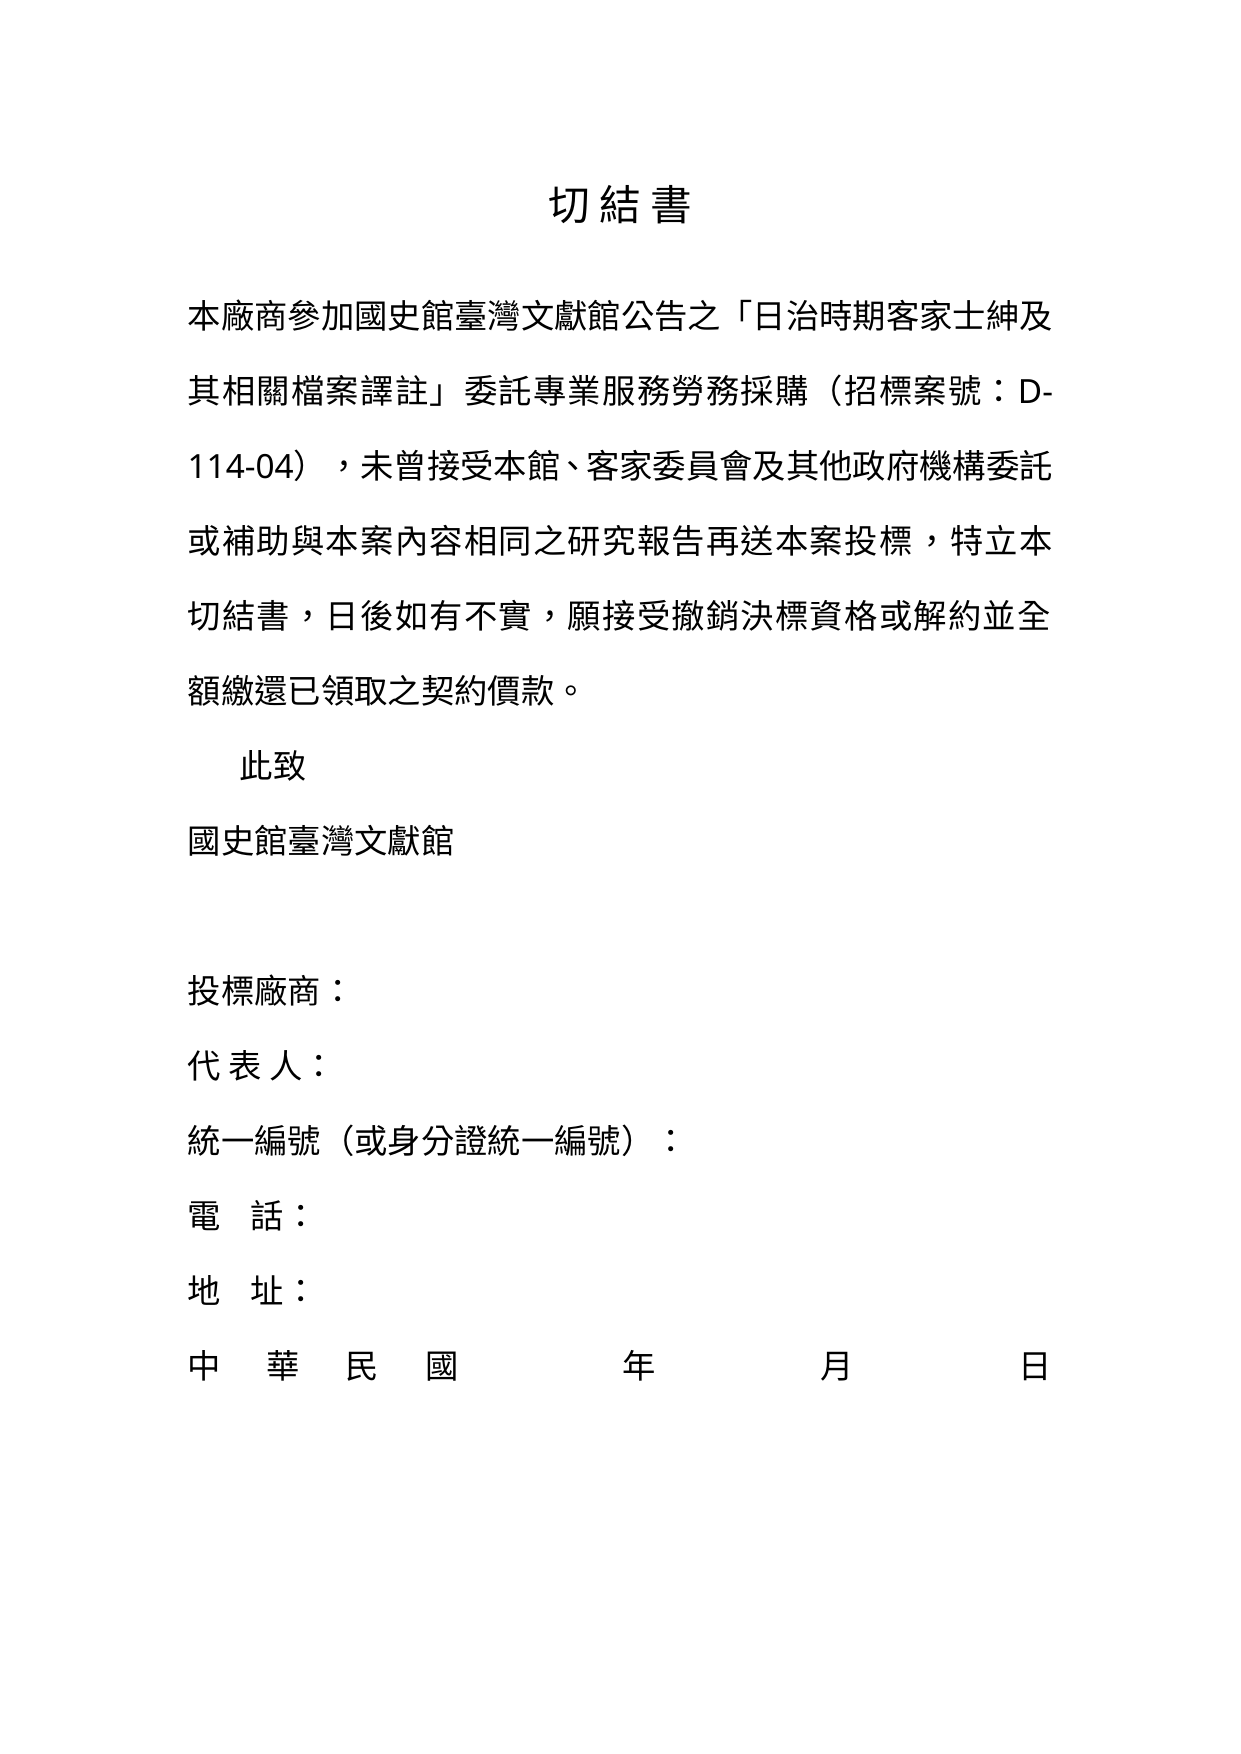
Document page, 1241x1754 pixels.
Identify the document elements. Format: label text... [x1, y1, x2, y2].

text 此致 [187, 727, 1053, 802]
text 中 華 民 國 年 月 日 [187, 1327, 1053, 1402]
text 本廠商參加國史館臺灣文獻館公告之「日治時期客家士紳及其相關檔案譯註」委託專業服務勞務採購（招標案號：D-114-04），未曾接受本館、客家委員會及其他政府機構委託或補助與本案內容相同之研究報告再送本案投標，特立本切結書，日後如有不實，願接受撤銷決標資格或解約並全額繳還已領取之契約價款。 [187, 277, 1053, 727]
text 切 結 書 [187, 164, 1053, 239]
text 地 址： [187, 1252, 1053, 1327]
text 統一編號（或身分證統一編號）： [187, 1102, 1053, 1177]
text 代 表 人： [187, 1027, 1053, 1102]
text 電 話： [187, 1177, 1053, 1252]
text 國史館臺灣文獻館 [187, 802, 1053, 877]
text 投標廠商： [187, 952, 1053, 1027]
